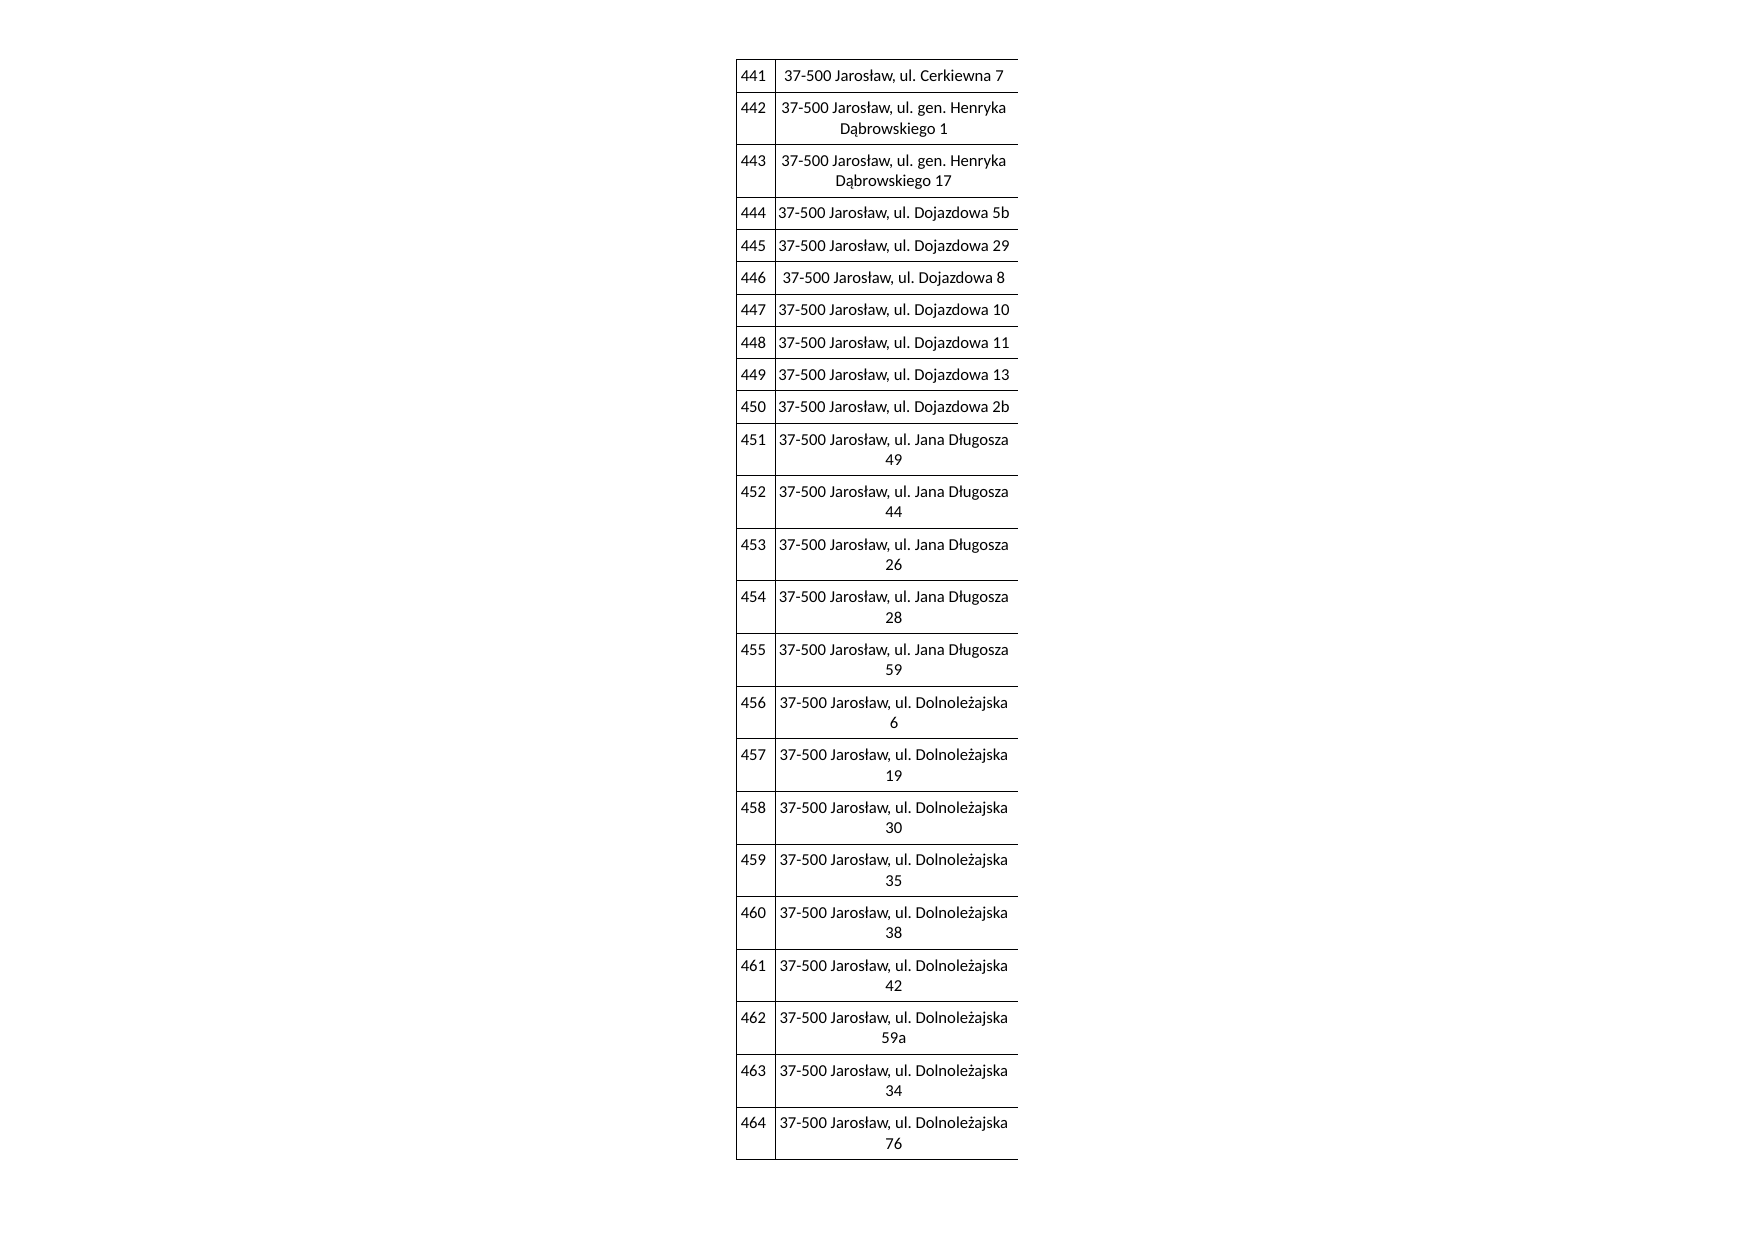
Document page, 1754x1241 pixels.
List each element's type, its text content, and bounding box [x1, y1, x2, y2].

table_cell 37-500 Jarosław, ul. Dojazdowa 10 [776, 295, 1017, 326]
table_cell 445 [737, 230, 775, 261]
table_cell 449 [737, 359, 775, 390]
table_cell 37-500 Jarosław, ul. gen. Henryka Dąbrowskiego 1 [776, 93, 1017, 144]
table_cell 455 [737, 634, 775, 686]
table_cell 452 [737, 476, 775, 528]
table_cell 37-500 Jarosław, ul. Dojazdowa 2b [776, 391, 1017, 423]
table_cell 37-500 Jarosław, ul. Dojazdowa 11 [776, 327, 1017, 358]
table_cell 37-500 Jarosław, ul. Dojazdowa 29 [776, 230, 1017, 261]
table_cell 458 [737, 792, 775, 843]
table_cell 37-500 Jarosław, ul. Dolnoleżajska 38 [776, 897, 1017, 949]
table_cell 463 [737, 1055, 775, 1106]
table_cell 460 [737, 897, 775, 949]
table_cell 456 [737, 687, 775, 738]
table_cell 446 [737, 262, 775, 293]
table_cell 37-500 Jarosław, ul. gen. Henryka Dąbrowskiego 17 [776, 145, 1017, 197]
table_cell 451 [737, 424, 775, 475]
table_cell 37-500 Jarosław, ul. Dojazdowa 13 [776, 359, 1017, 390]
table_cell 443 [737, 145, 775, 197]
table_cell 37-500 Jarosław, ul. Dolnoleżajska 30 [776, 792, 1017, 843]
table_cell 37-500 Jarosław, ul. Dolnoleżajska 59a [776, 1002, 1017, 1054]
table_cell 37-500 Jarosław, ul. Dolnoleżajska 42 [776, 950, 1017, 1001]
table_cell 441 [737, 60, 775, 91]
table_cell 37-500 Jarosław, ul. Dojazdowa 8 [776, 262, 1017, 293]
table_cell 442 [737, 93, 775, 144]
table_cell 459 [737, 845, 775, 896]
table_cell 37-500 Jarosław, ul. Dolnoleżajska 35 [776, 845, 1017, 896]
table_cell 37-500 Jarosław, ul. Cerkiewna 7 [776, 60, 1017, 91]
table_cell 37-500 Jarosław, ul. Jana Długosza 44 [776, 476, 1017, 528]
table_cell 37-500 Jarosław, ul. Jana Długosza 59 [776, 634, 1017, 686]
table_cell 37-500 Jarosław, ul. Dolnoleżajska 6 [776, 687, 1017, 738]
table_cell 37-500 Jarosław, ul. Jana Długosza 26 [776, 529, 1017, 580]
table_cell 453 [737, 529, 775, 580]
table_cell 37-500 Jarosław, ul. Dolnoleżajska 34 [776, 1055, 1017, 1106]
table_cell 37-500 Jarosław, ul. Jana Długosza 49 [776, 424, 1017, 475]
table_cell 462 [737, 1002, 775, 1054]
table_cell 450 [737, 391, 775, 423]
table_cell 447 [737, 295, 775, 326]
table_cell 448 [737, 327, 775, 358]
table_cell 444 [737, 198, 775, 229]
table_cell 454 [737, 581, 775, 633]
table_cell 37-500 Jarosław, ul. Jana Długosza 28 [776, 581, 1017, 633]
table_cell 461 [737, 950, 775, 1001]
table_cell 457 [737, 739, 775, 791]
table_cell 37-500 Jarosław, ul. Dolnoleżajska 19 [776, 739, 1017, 791]
table_cell 37-500 Jarosław, ul. Dojazdowa 5b [776, 198, 1017, 229]
table_cell 464 [737, 1108, 775, 1159]
table_cell 37-500 Jarosław, ul. Dolnoleżajska 76 [776, 1108, 1017, 1159]
